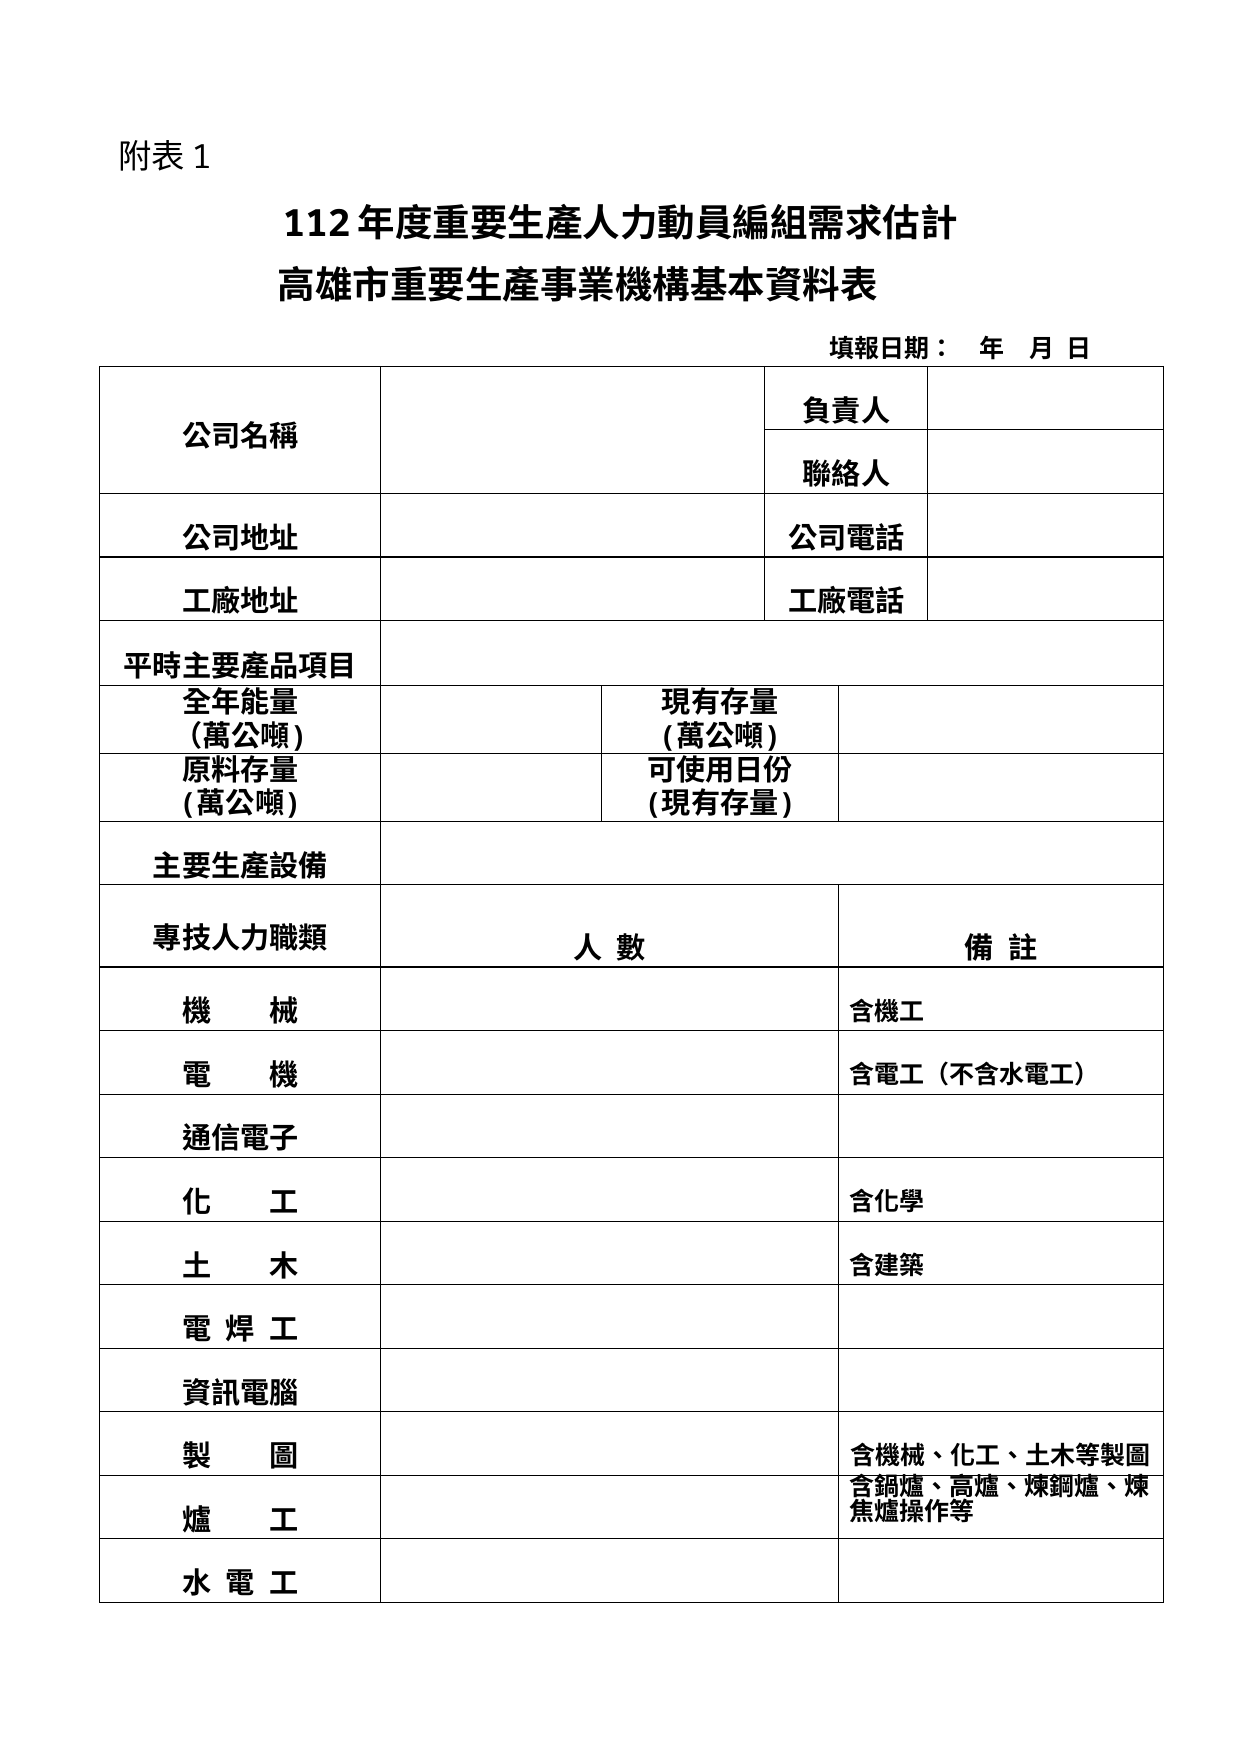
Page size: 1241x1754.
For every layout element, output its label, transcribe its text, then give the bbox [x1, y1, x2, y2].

table_cell 化 工 [100, 1158, 380, 1221]
table_cell 人 數 [381, 885, 838, 966]
table_cell [381, 1222, 838, 1284]
table_cell [381, 494, 764, 556]
table_cell [381, 822, 1163, 884]
table_cell [839, 686, 1163, 753]
table_cell [381, 968, 838, 1030]
table_cell 資訊電腦 [100, 1349, 380, 1411]
table_header 公司名稱 [100, 367, 380, 493]
table_cell 電 機 [100, 1031, 380, 1093]
table_cell [381, 1031, 838, 1093]
table_cell 製 圖 [100, 1412, 380, 1475]
table_cell [381, 1158, 838, 1221]
table_cell 平時主要產品項目 [100, 621, 380, 685]
table_cell [381, 1349, 838, 1411]
table_cell [928, 558, 1163, 620]
table_cell [839, 1349, 1163, 1411]
table_cell [839, 1095, 1163, 1157]
table_cell 通信電子 [100, 1095, 380, 1157]
table_cell [381, 621, 1163, 685]
table_cell [381, 1412, 838, 1475]
table_cell 含化學 [839, 1158, 1163, 1221]
text 填報日期： 年 月 日 [118, 303, 1122, 366]
table_cell 含電工（不含水電工） [839, 1031, 1163, 1093]
table_cell [381, 686, 601, 753]
text 高雄市重要生產事業機構基本資料表 [118, 241, 1122, 303]
table_cell 公司電話 [765, 494, 927, 556]
table_cell [381, 1539, 838, 1602]
table_header [928, 367, 1163, 429]
table_cell [381, 1476, 838, 1538]
table_cell 工廠電話 [765, 558, 927, 620]
table_cell 備 註 [839, 885, 1163, 966]
table_cell 爐 工 [100, 1476, 380, 1538]
table_cell 原料存量 (萬公噸) [100, 754, 380, 821]
text 112年度重要生產人力動員編組需求估計 [118, 178, 1122, 241]
table_cell [381, 1095, 838, 1157]
table_cell [928, 430, 1163, 493]
table_cell 水 電 工 [100, 1539, 380, 1602]
table_cell 公司地址 [100, 494, 380, 556]
table_cell [928, 494, 1163, 556]
table_cell 工廠地址 [100, 558, 380, 620]
text 附表1 [118, 130, 1122, 178]
table_cell [381, 754, 601, 821]
table_cell 可使用日份 (現有存量) [602, 754, 838, 821]
table_cell 聯絡人 [765, 430, 927, 493]
table_cell 機 械 [100, 968, 380, 1030]
table_cell 全年能量 （萬公噸) [100, 686, 380, 753]
table_header 負責人 [765, 367, 927, 429]
table_cell 含鍋爐、高爐、煉鋼爐、煉焦爐操作等 [839, 1476, 1163, 1538]
table_cell 專技人力職類 [100, 885, 380, 966]
table_header [381, 367, 764, 493]
table_cell 現有存量 (萬公噸) [602, 686, 838, 753]
table_cell 土 木 [100, 1222, 380, 1284]
table_cell [839, 1285, 1163, 1348]
table_cell 電 焊 工 [100, 1285, 380, 1348]
table_cell [839, 1539, 1163, 1602]
table_cell 含機械、化工、土木等製圖 [839, 1412, 1163, 1475]
table_cell [381, 558, 764, 620]
table_cell [839, 754, 1163, 821]
table_cell 含機工 [839, 968, 1163, 1030]
table_cell [381, 1285, 838, 1348]
table_cell 主要生產設備 [100, 822, 380, 884]
table_cell 含建築 [839, 1222, 1163, 1284]
